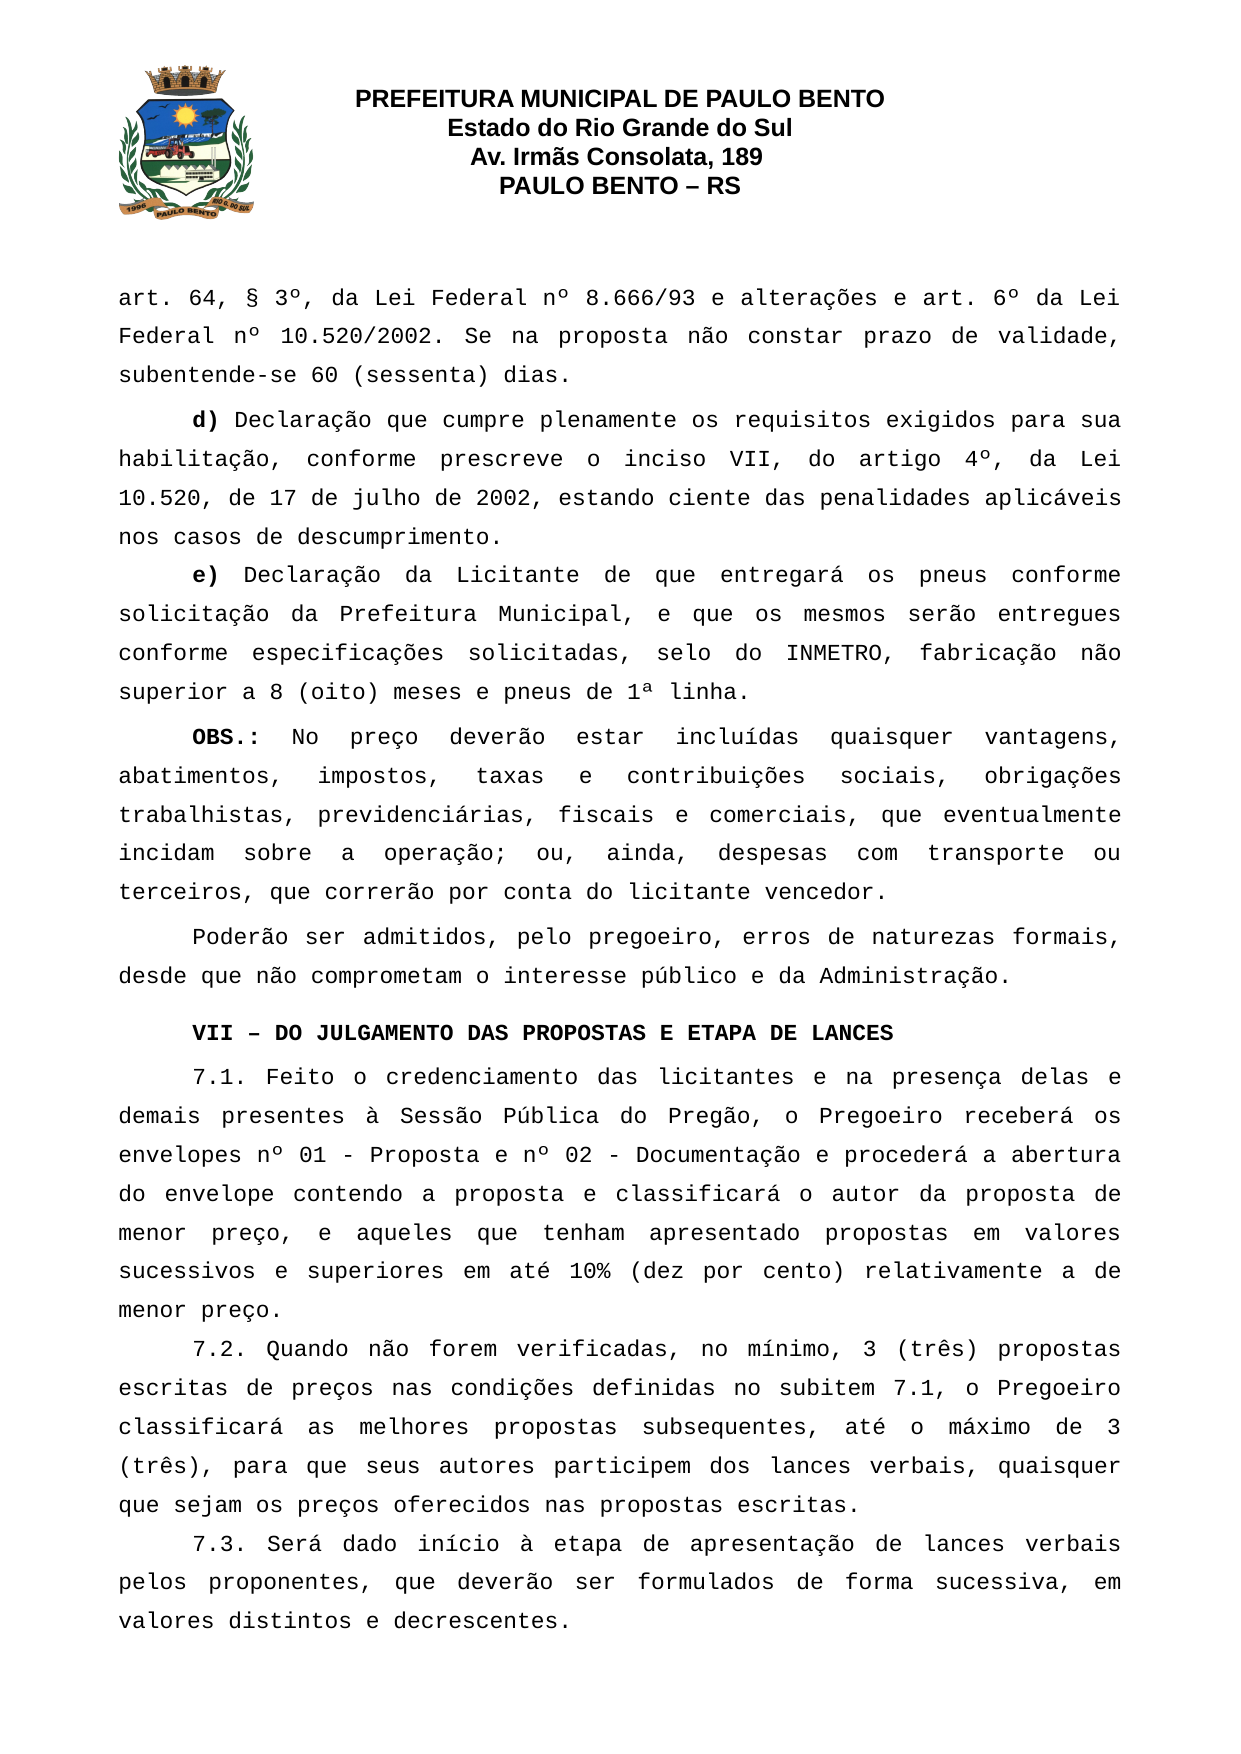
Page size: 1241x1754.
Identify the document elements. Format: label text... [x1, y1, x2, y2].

text OBS.: No preço deverão estar incluídas quaisquer vantagens, abatimentos, impostos, taxas e contribuições sociais, obrigações trabalhistas, previdenciárias, fiscais e comerciais, que eventualmente incidam sobre a operação; ou, ainda, despesas com transporte ou terceiros, que correrão por conta do licitante vencedor. [118, 725, 1122, 907]
text 7.2. Quando não forem verificadas, no mínimo, 3 (três) propostas escritas de preços nas condições definidas no subitem 7.1, o Pregoeiro classificará as melhores propostas subsequentes, até o máximo de 3 (três), para que seus autores participem dos lances verbais, quaisquer que sejam os preços oferecidos nas propostas escritas. [118, 1338, 1122, 1519]
text e) Declaração da Licitante de que entregará os pneus conforme solicitação da Prefeitura Municipal, e que os mesmos serão entregues conforme especificações solicitadas, selo do INMETRO, fabricação não superior a 8 (oito) meses e pneus de 1ª linha. [118, 564, 1122, 706]
text 7.1. Feito o credenciamento das licitantes e na presença delas e demais presentes à Sessão Pública do Pregão, o Pregoeiro receberá os envelopes nº 01 - Proposta e nº 02 - Documentação e procederá a abertura do envelope contendo a proposta e classificará o autor da proposta de menor preço, e aqueles que tenham apresentado propostas em valores sucessivos e superiores em até 10% (dez por cento) relativamente a de menor preço. [118, 1066, 1122, 1325]
text d) Declaração que cumpre plenamente os requisitos exigidos para sua habilitação, conforme prescreve o inciso VII, do artigo 4º, da Lei 10.520, de 17 de julho de 2002, estando ciente das penalidades aplicáveis nos casos de descumprimento. [118, 408, 1122, 551]
text 7.3. Será dado início à etapa de apresentação de lances verbais pelos proponentes, que deverão ser formulados de forma sucessiva, em valores distintos e decrescentes. [118, 1532, 1122, 1636]
text Poderão ser admitidos, pelo pregoeiro, erros de naturezas formais, desde que não comprometam o interesse público e da Administração. [118, 925, 1122, 990]
text VII – DO JULGAMENTO DAS PROPOSTAS E ETAPA DE LANCES [118, 1021, 1122, 1047]
text art. 64, § 3º, da Lei Federal nº 8.666/93 e alterações e art. 6º da Lei Federal nº 10.520/2002. Se na proposta não constar prazo de validade, subentende-se 60 (sessenta) dias. [118, 286, 1122, 389]
picture [118, 65, 254, 220]
